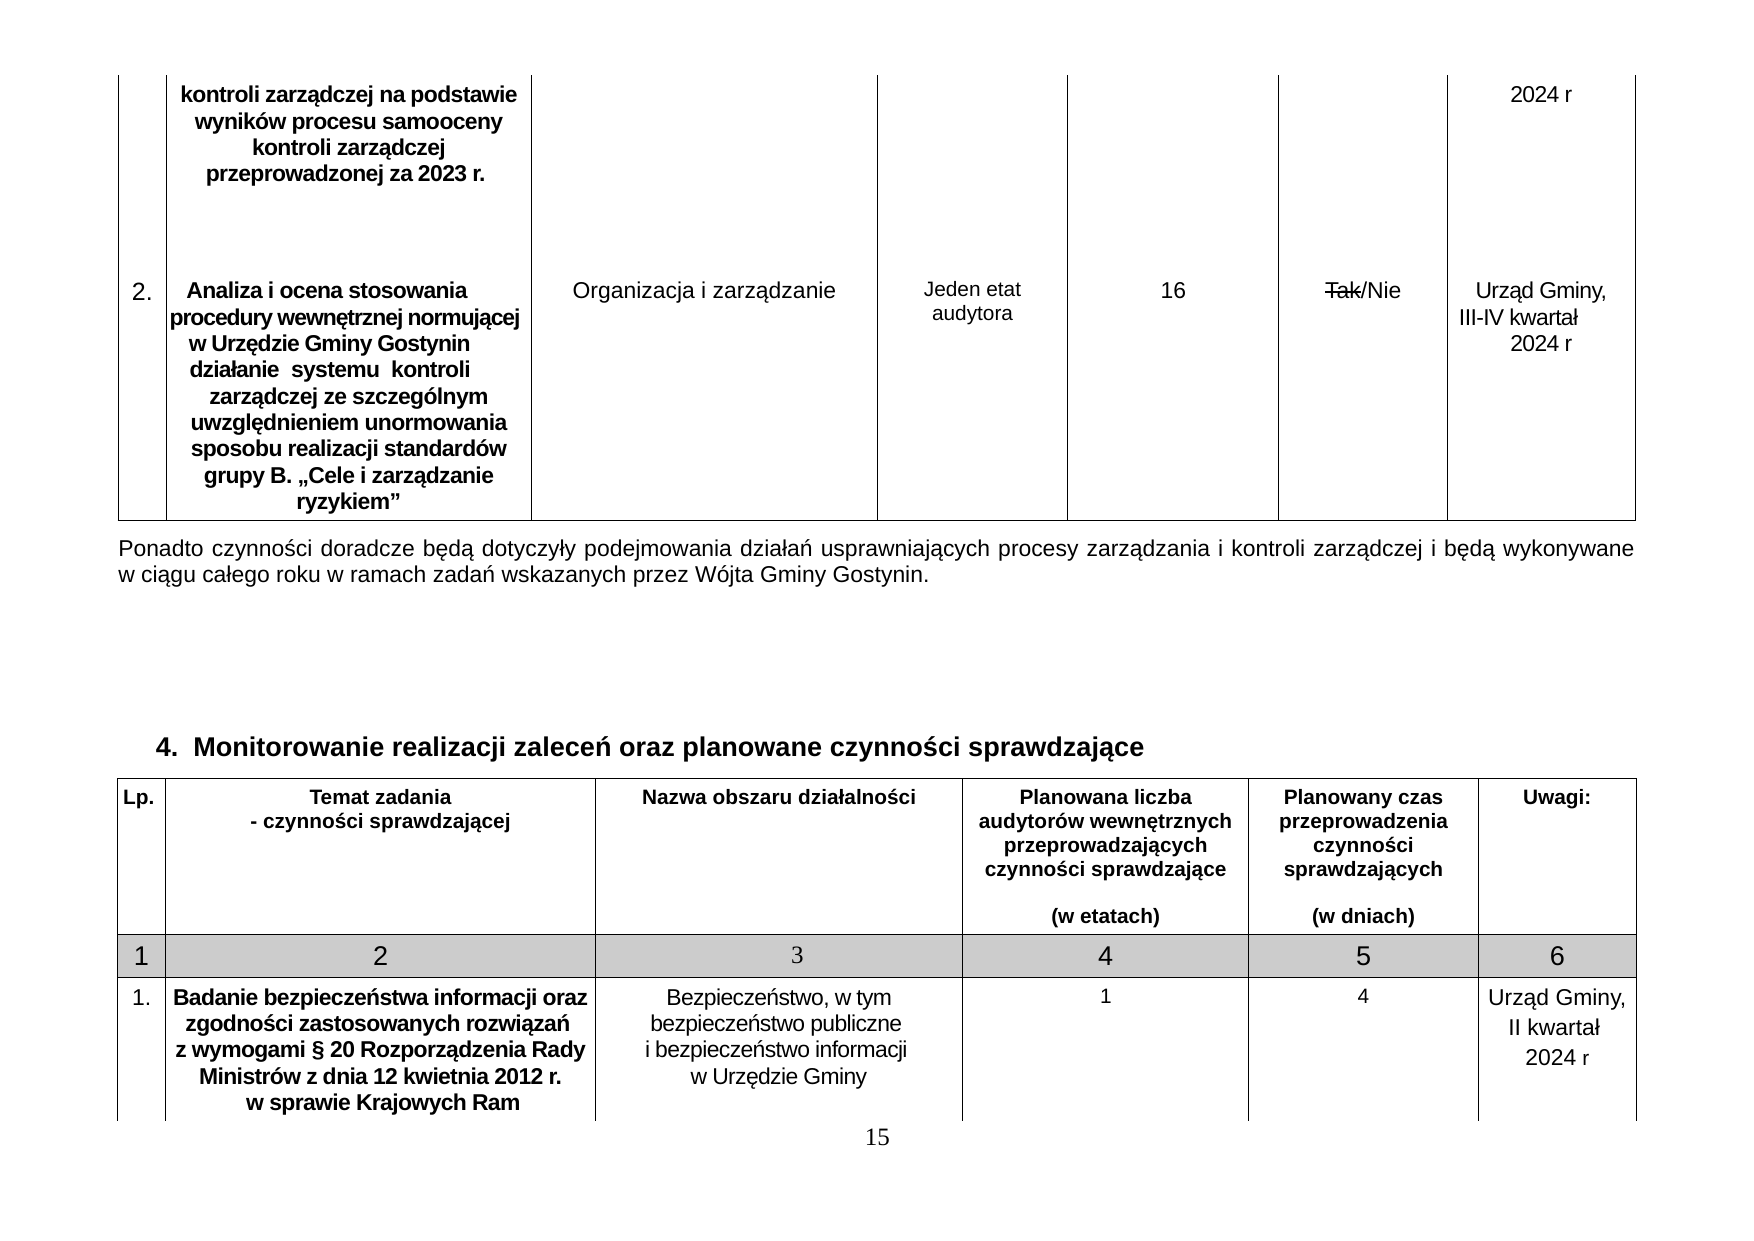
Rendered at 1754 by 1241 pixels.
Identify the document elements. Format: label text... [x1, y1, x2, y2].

table_cell 4 [1249, 978, 1478, 1121]
table_cell Urząd Gminy, II kwartał 2024 r [1479, 978, 1636, 1121]
text Ponadto czynności doradcze będą dotyczyły podejmowania działań usprawniających procesy zarządzania i kontroli zarządczej i będą wykonywane w ciągu całego roku w ramach zadań wskazanych przez Wójta Gminy Gostynin. [118, 535, 1636, 588]
table_cell Badanie bezpieczeństwa informacji oraz zgodności zastosowanych rozwiązań z wymogami § 20 Rozporządzenia Rady Ministrów z dnia 12 kwietnia 2012 r. w sprawie Krajowych Ram [166, 978, 595, 1121]
table_cell Bezpieczeństwo, w tym bezpieczeństwo publiczne i bezpieczeństwo informacji w Urzędzie Gminy [596, 978, 962, 1121]
table_header Temat zadania - czynności sprawdzającej [166, 779, 595, 934]
table_cell 2 [166, 935, 595, 977]
table_cell 16 [1068, 271, 1278, 520]
table_cell 5 [1249, 935, 1478, 977]
table_cell [119, 75, 166, 271]
table_cell 3 [596, 935, 962, 977]
table_cell Analiza i ocena stosowania procedury wewnętrznej normującej w Urzędzie Gminy Gostynin działanie systemu kontroli zarządczej ze szczególnym uwzględnieniem unormowania sposobu realizacji standardów grupy B. „Cele i zarządzanie ryzykiem” [167, 271, 531, 520]
table_cell Organizacja i zarządzanie [532, 271, 877, 520]
table_cell [878, 75, 1067, 271]
table_cell 6 [1479, 935, 1636, 977]
table_header Uwagi: [1479, 779, 1636, 934]
table_cell [1068, 75, 1278, 271]
table_cell Tak/Nie [1279, 271, 1447, 520]
table_cell 2. [119, 271, 166, 520]
table_cell 1 [118, 935, 165, 977]
table_cell 2024 r [1448, 75, 1635, 271]
table_cell [532, 75, 877, 271]
table_cell 1 [963, 978, 1248, 1121]
table_header Nazwa obszaru działalności [596, 779, 962, 934]
table_header Planowany czas przeprowadzenia czynności sprawdzających (w dniach) [1249, 779, 1478, 934]
table_header Lp. [118, 779, 165, 934]
table_cell 1. [118, 978, 165, 1121]
table_cell kontroli zarządczej na podstawie wyników procesu samooceny kontroli zarządczej przeprowadzonej za 2023 r. [167, 75, 531, 271]
table_cell 4 [963, 935, 1248, 977]
list Monitorowanie realizacji zaleceń oraz planowane czynności sprawdzające [156, 731, 1636, 763]
table_cell Jeden etat audytora [878, 271, 1067, 520]
table_cell Urząd Gminy, III-IV kwartał 2024 r [1448, 271, 1635, 520]
table_cell [1279, 75, 1447, 271]
table_header Planowana liczba audytorów wewnętrznych przeprowadzających czynności sprawdzające (w etatach) [963, 779, 1248, 934]
